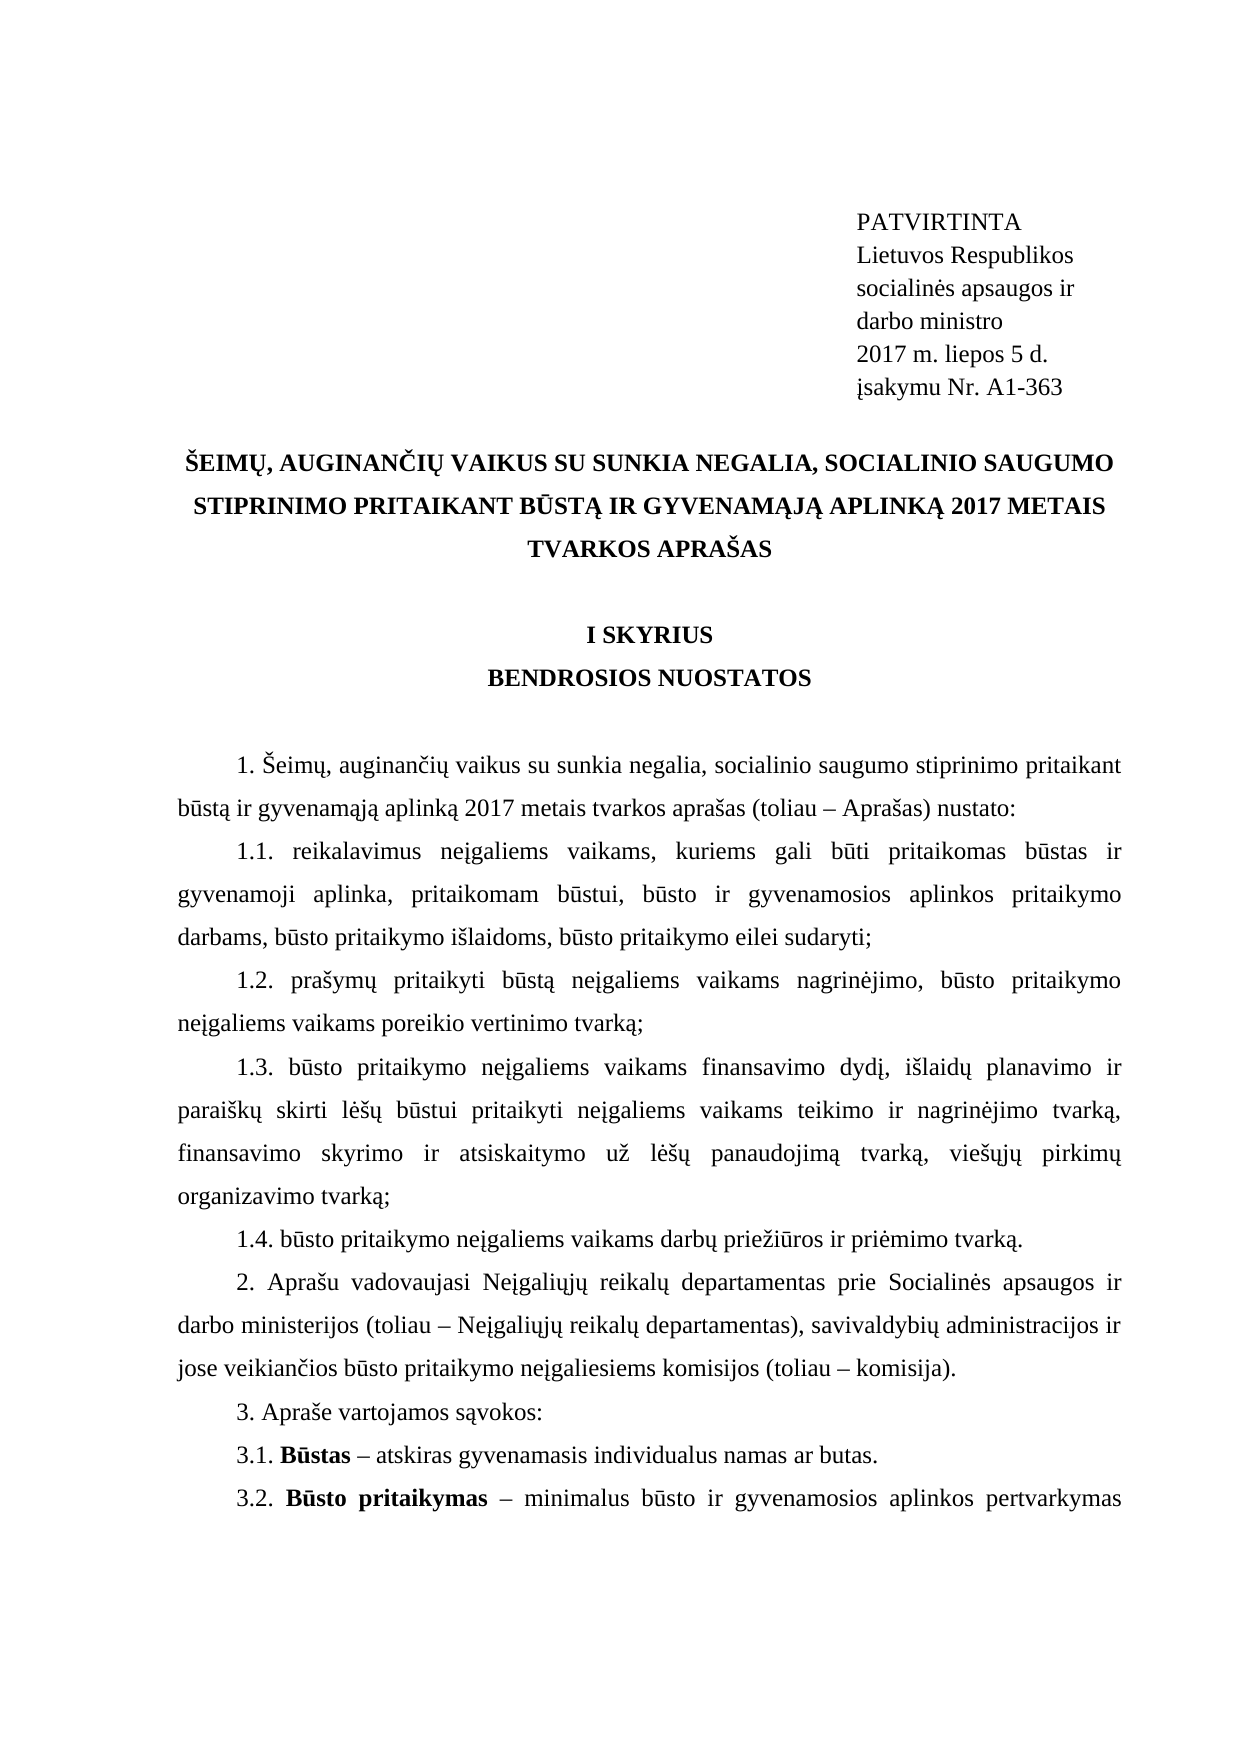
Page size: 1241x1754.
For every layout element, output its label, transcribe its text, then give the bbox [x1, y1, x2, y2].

text PATVIRTINTA [856, 207, 1122, 235]
text Lietuvos Respublikos [856, 240, 1122, 268]
text 1.3. būsto pritaikymo neįgaliems vaikams finansavimo dydį, išlaidų planavimo ir paraiškų skirti lėšų būstui pritaikyti neįgaliems vaikams teikimo ir nagrinėjimo tvarką, finansavimo skyrimo ir atsiskaitymo už lėšų panaudojimą tvarką, viešųjų pirkimų organizavimo tvarką; [177, 1052, 1122, 1210]
text 2. Aprašu vadovaujasi Neįgaliųjų reikalų departamentas prie Socialinės apsaugos ir darbo ministerijos (toliau – Neįgaliųjų reikalų departamentas), savivaldybių administracijos ir jose veikiančios būsto pritaikymo neįgaliesiems komisijos (toliau – komisija). [177, 1267, 1122, 1382]
text 1. Šeimų, auginančių vaikus su sunkia negalia, socialinio saugumo stiprinimo pritaikant būstą ir gyvenamąją aplinką 2017 metais tvarkos aprašas (toliau – Aprašas) nustato: [177, 750, 1122, 822]
text 3.1. Būstas – atskiras gyvenamasis individualus namas ar butas. [177, 1440, 1122, 1468]
text darbo ministro [856, 306, 1122, 334]
text įsakymu Nr. A1-363 [856, 372, 1122, 401]
text 1.4. būsto pritaikymo neįgaliems vaikams darbų priežiūros ir priėmimo tvarką. [177, 1224, 1122, 1253]
text socialinės apsaugos ir [856, 273, 1122, 301]
text ŠEIMŲ, AUGINANČIŲ VAIKUS SU SUNKIA NEGALIA, SOCIALINIO SAUGUMO STIPRINIMO PRITAIKANT BŪSTĄ IR GYVENAMĄJĄ APLINKĄ 2017 metais tvarkos Aprašas [177, 448, 1122, 563]
text 2017 m. liepos 5 d. [856, 339, 1122, 367]
text Bendrosios nuostatos [177, 663, 1122, 692]
text 1.1. reikalavimus neįgaliems vaikams, kuriems gali būti pritaikomas būstas ir gyvenamoji aplinka, pritaikomam būstui, būsto ir gyvenamosios aplinkos pritaikymo darbams, būsto pritaikymo išlaidoms, būsto pritaikymo eilei sudaryti; [177, 836, 1122, 951]
text 3. Apraše vartojamos sąvokos: [177, 1397, 1122, 1425]
text 3.2. Būsto pritaikymas – minimalus būsto ir gyvenamosios aplinkos pertvarkymas [177, 1483, 1122, 1512]
text I SKYRIUS [177, 620, 1122, 649]
text 1.2. prašymų pritaikyti būstą neįgaliems vaikams nagrinėjimo, būsto pritaikymo neįgaliems vaikams poreikio vertinimo tvarką; [177, 965, 1122, 1037]
